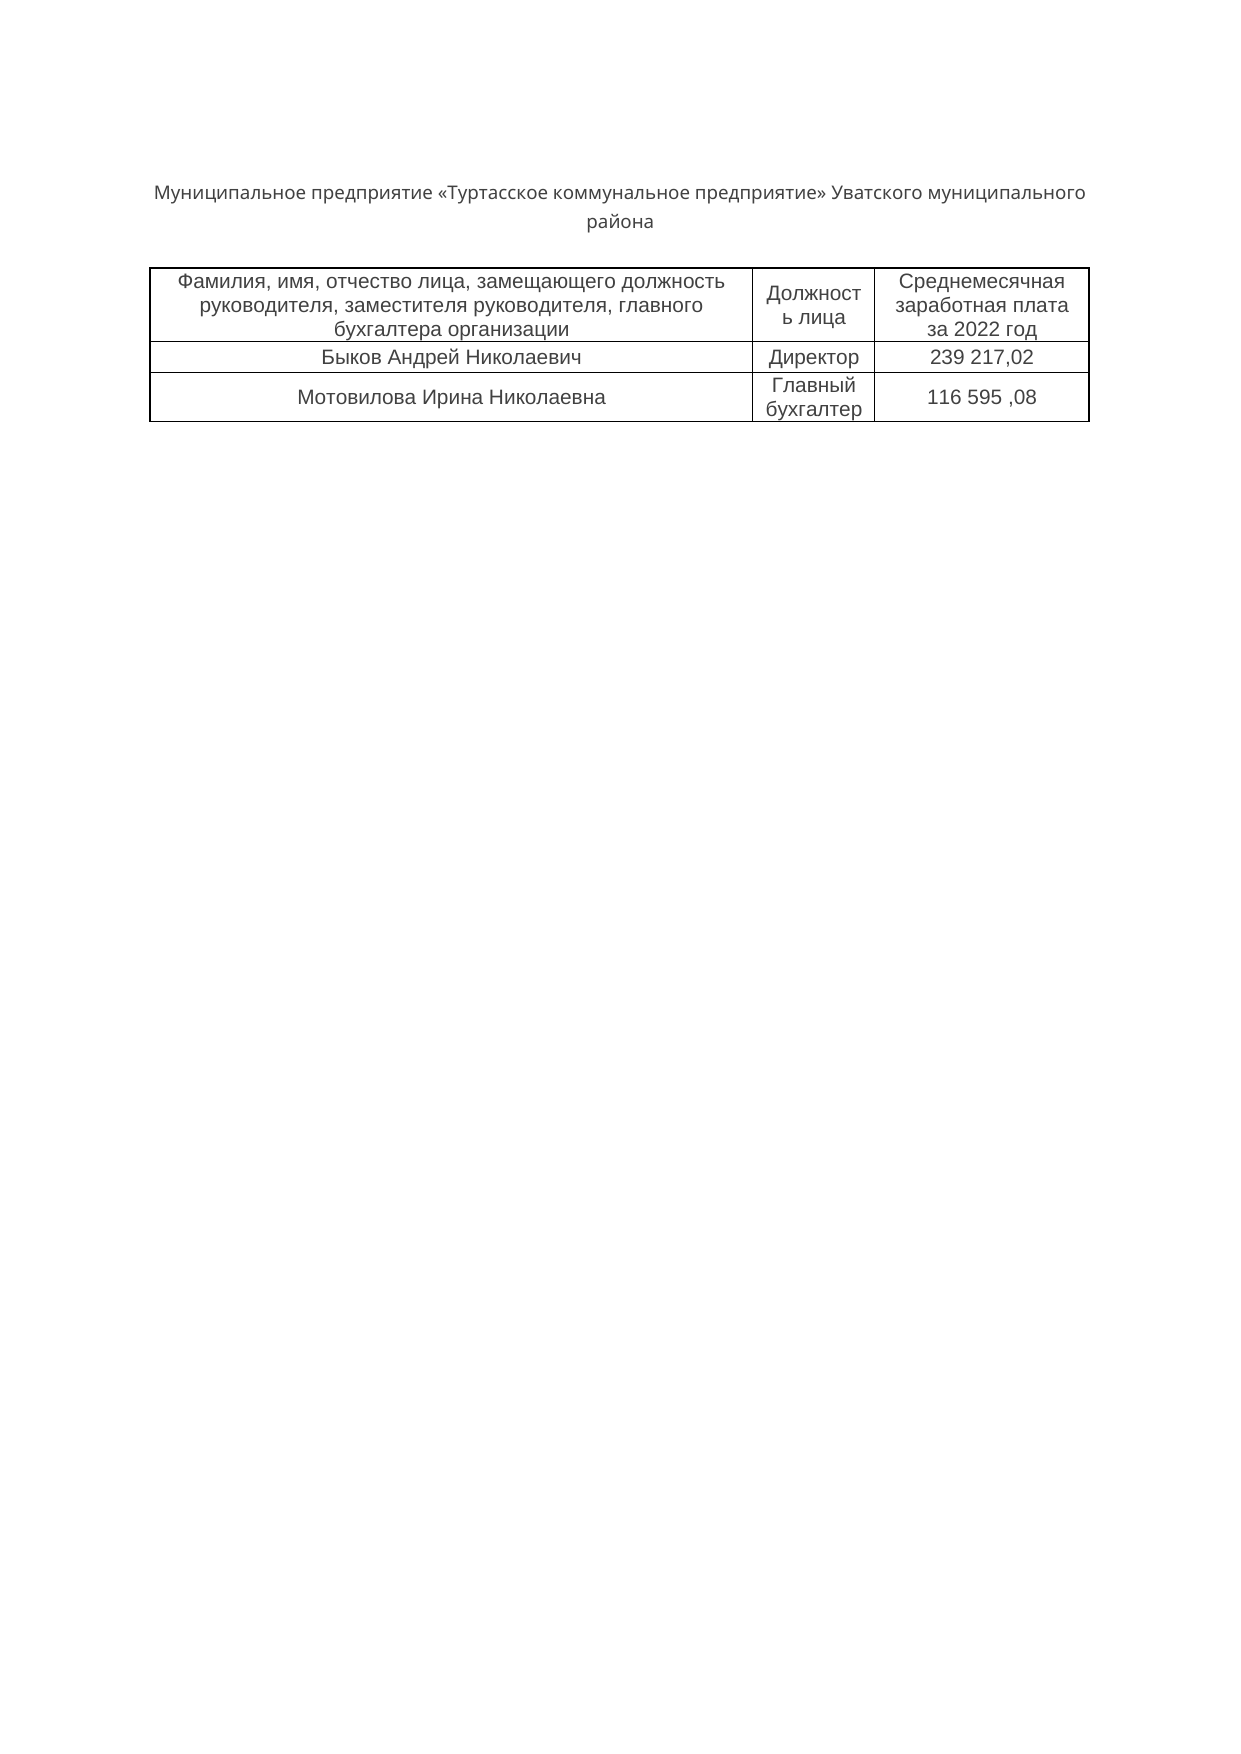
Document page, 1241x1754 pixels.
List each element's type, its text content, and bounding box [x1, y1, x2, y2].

table_cell Быков Андрей Николаевич [151, 342, 752, 372]
table_cell Главный бухгалтер [753, 373, 874, 421]
text Муниципальное предприятие «Туртасское коммунальное предприятие» Уватского муниципального района [150, 179, 1090, 234]
table_header Фамилия, имя, отчество лица, замещающего должность руководителя, заместителя руководителя, главного бухгалтера организации [151, 269, 752, 341]
table_cell Мотовилова Ирина Николаевна [151, 373, 752, 421]
table_header Должность лица [753, 269, 874, 341]
table_cell 116 595 ,08 [875, 373, 1088, 421]
table_cell 239 217,02 [875, 342, 1088, 372]
table_cell Директор [753, 342, 874, 372]
table_header Среднемесячная заработная плата за 2022 год [875, 269, 1088, 341]
